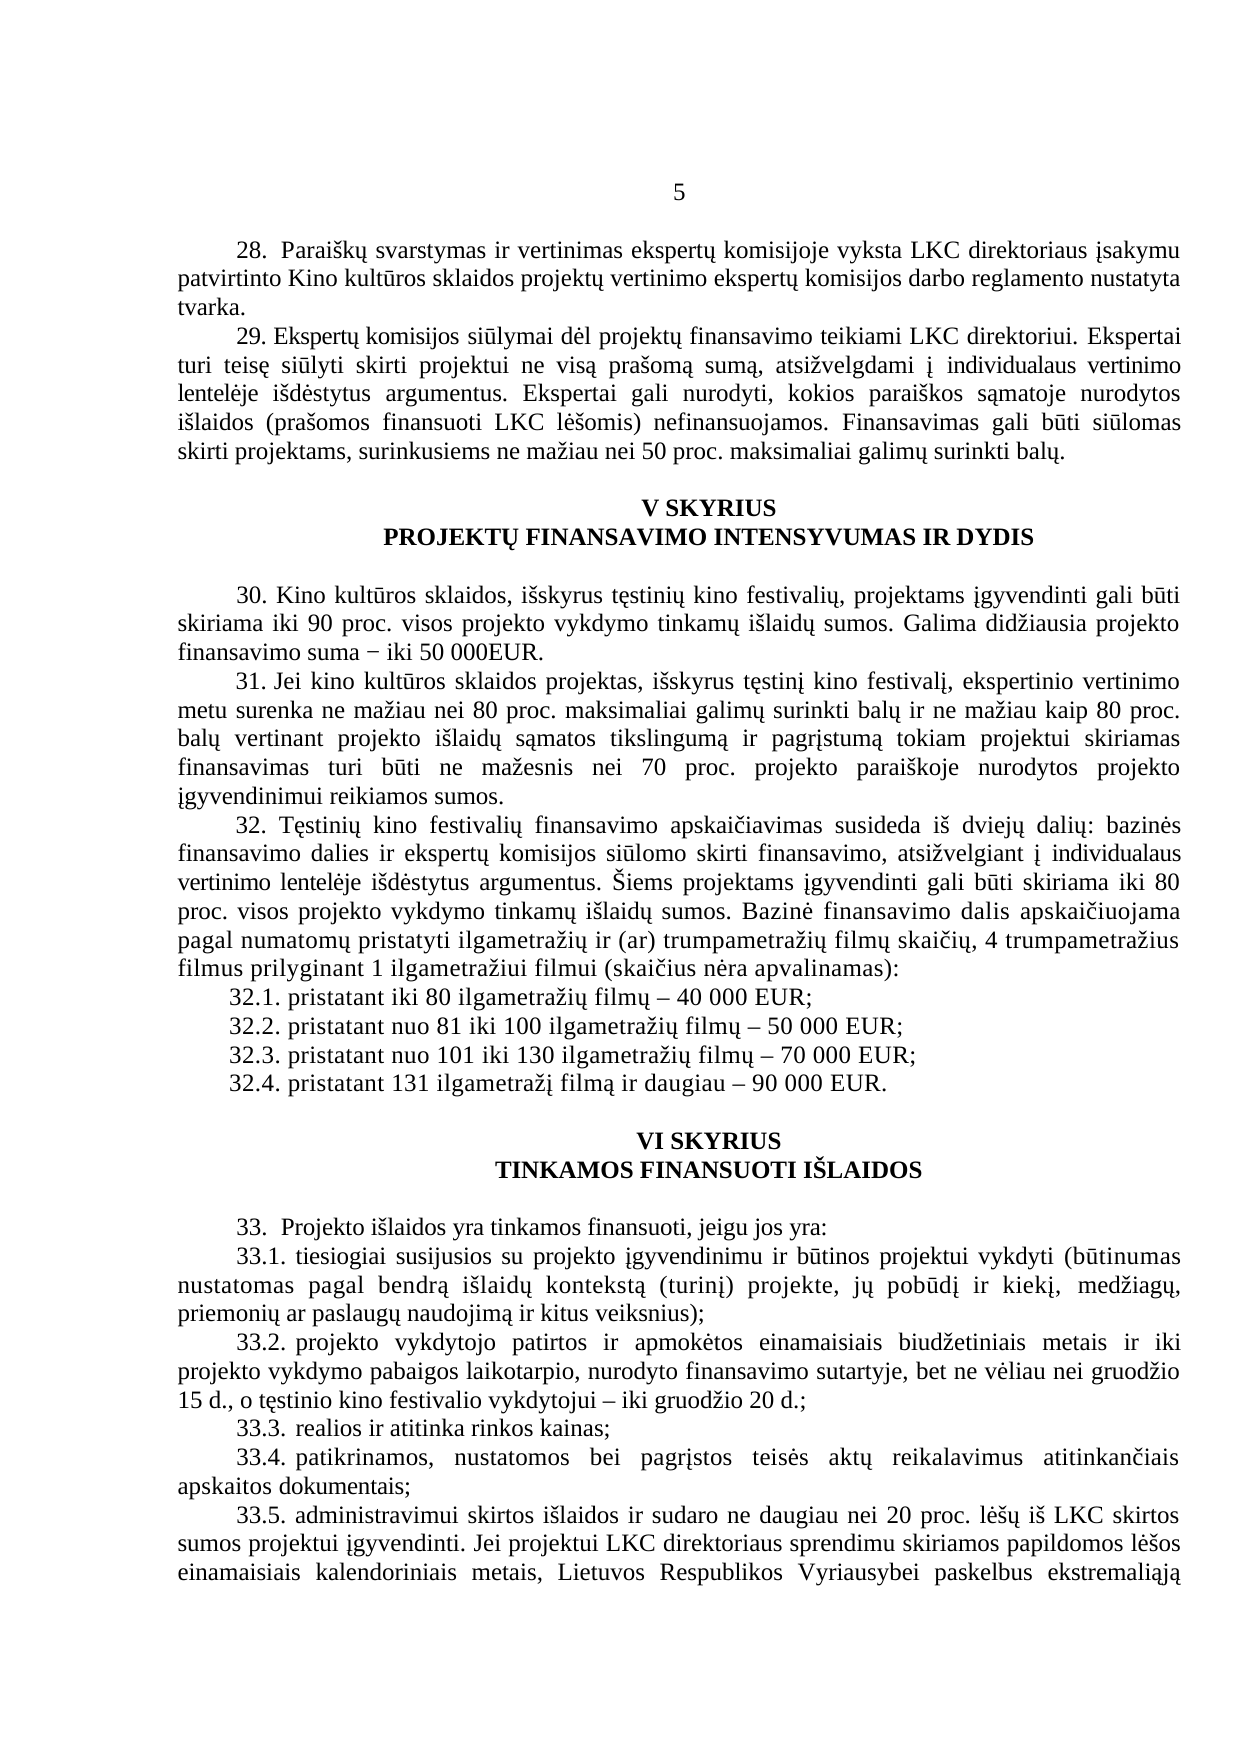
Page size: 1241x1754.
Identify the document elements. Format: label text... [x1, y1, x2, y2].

text 33.3. realios ir atitinka rinkos kainas; [177, 1413, 1181, 1442]
text 32.1. pristatant iki 80 ilgametražių filmų – 40 000 EUR; [177, 982, 1181, 1011]
text 32.2. pristatant nuo 81 iki 100 ilgametražių filmų – 50 000 EUR; [177, 1011, 1181, 1040]
text V SKYRIUS [177, 493, 1181, 522]
text 33.4. patikrinamos, nustatomos bei pagrįstos teisės aktų reikalavimus atitinkančiais apskaitos dokumentais; [177, 1442, 1181, 1500]
text 33.2. projekto vykdytojo patirtos ir apmokėtos einamaisiais biudžetiniais metais ir iki projekto vykdymo pabaigos laikotarpio, nurodyto finansavimo sutartyje, bet ne vėliau nei gruodžio 15 d., o tęstinio kino festivalio vykdytojui – iki gruodžio 20 d.; [177, 1327, 1181, 1413]
text 32.3. pristatant nuo 101 iki 130 ilgametražių filmų – 70 000 EUR; [177, 1040, 1181, 1068]
text 33.5. administravimui skirtos išlaidos ir sudaro ne daugiau nei 20 proc. lėšų iš LKC skirtos sumos projektui įgyvendinti. Jei projektui LKC direktoriaus sprendimu skiriamos papildomos lėšos einamaisiais kalendoriniais metais, Lietuvos Respublikos Vyriausybei paskelbus ekstremaliąją [177, 1500, 1181, 1586]
text TINKAMOS FINANSUOTI IŠLAIDOS [177, 1155, 1181, 1183]
text 29. Ekspertų komisijos siūlymai dėl projektų finansavimo teikiami LKC direktoriui. Ekspertai turi teisę siūlyti skirti projektui ne visą prašomą sumą, atsižvelgdami į individualaus vertinimo lentelėje išdėstytus argumentus. Ekspertai gali nurodyti, kokios paraiškos sąmatoje nurodytos išlaidos (prašomos finansuoti LKC lėšomis) nefinansuojamos. Finansavimas gali būti siūlomas skirti projektams, surinkusiems ne mažiau nei 50 proc. maksimaliai galimų surinkti balų. [177, 321, 1181, 465]
text 32.4. pristatant 131 ilgametražį filmą ir daugiau – 90 000 EUR. [177, 1068, 1181, 1097]
text vi skyrius [177, 1126, 1181, 1155]
text 33. Projekto išlaidos yra tinkamos finansuoti, jeigu jos yra: [177, 1212, 1181, 1241]
text 31. Jei kino kultūros sklaidos projektas, išskyrus tęstinį kino festivalį, ekspertinio vertinimo metu surenka ne mažiau nei 80 proc. maksimaliai galimų surinkti balų ir ne mažiau kaip 80 proc. balų vertinant projekto išlaidų sąmatos tikslingumą ir pagrįstumą tokiam projektui skiriamas finansavimas turi būti ne mažesnis nei 70 proc. projekto paraiškoje nurodytos projekto įgyvendinimui reikiamos sumos. [177, 666, 1181, 810]
text 33.1. tiesiogiai susijusios su projekto įgyvendinimu ir būtinos projektui vykdyti (būtinumas nustatomas pagal bendrą išlaidų kontekstą (turinį) projekte, jų pobūdį ir kiekį, medžiagų, priemonių ar paslaugų naudojimą ir kitus veiksnius); [177, 1241, 1181, 1327]
text 30. Kino kultūros sklaidos, išskyrus tęstinių kino festivalių, projektams įgyvendinti gali būti skiriama iki 90 proc. visos projekto vykdymo tinkamų išlaidų sumos. Galima didžiausia projekto finansavimo suma − iki 50 000EUR. [177, 580, 1181, 666]
text PROJEKTŲ FINANSAVIMO INTENSYVUMAS IR DYDIS [177, 522, 1181, 551]
text 32. Tęstinių kino festivalių finansavimo apskaičiavimas susideda iš dviejų dalių: bazinės finansavimo dalies ir ekspertų komisijos siūlomo skirti finansavimo, atsižvelgiant į individualaus vertinimo lentelėje išdėstytus argumentus. Šiems projektams įgyvendinti gali būti skiriama iki 80 proc. visos projekto vykdymo tinkamų išlaidų sumos. Bazinė finansavimo dalis apskaičiuojama pagal numatomų pristatyti ilgametražių ir (ar) trumpametražių filmų skaičių, 4 trumpametražius filmus prilyginant 1 ilgametražiui filmui (skaičius nėra apvalinamas): [177, 810, 1181, 982]
text 28. Paraiškų svarstymas ir vertinimas ekspertų komisijoje vyksta LKC direktoriaus įsakymu patvirtinto Kino kultūros sklaidos projektų vertinimo ekspertų komisijos darbo reglamento nustatyta tvarka. [177, 235, 1181, 321]
